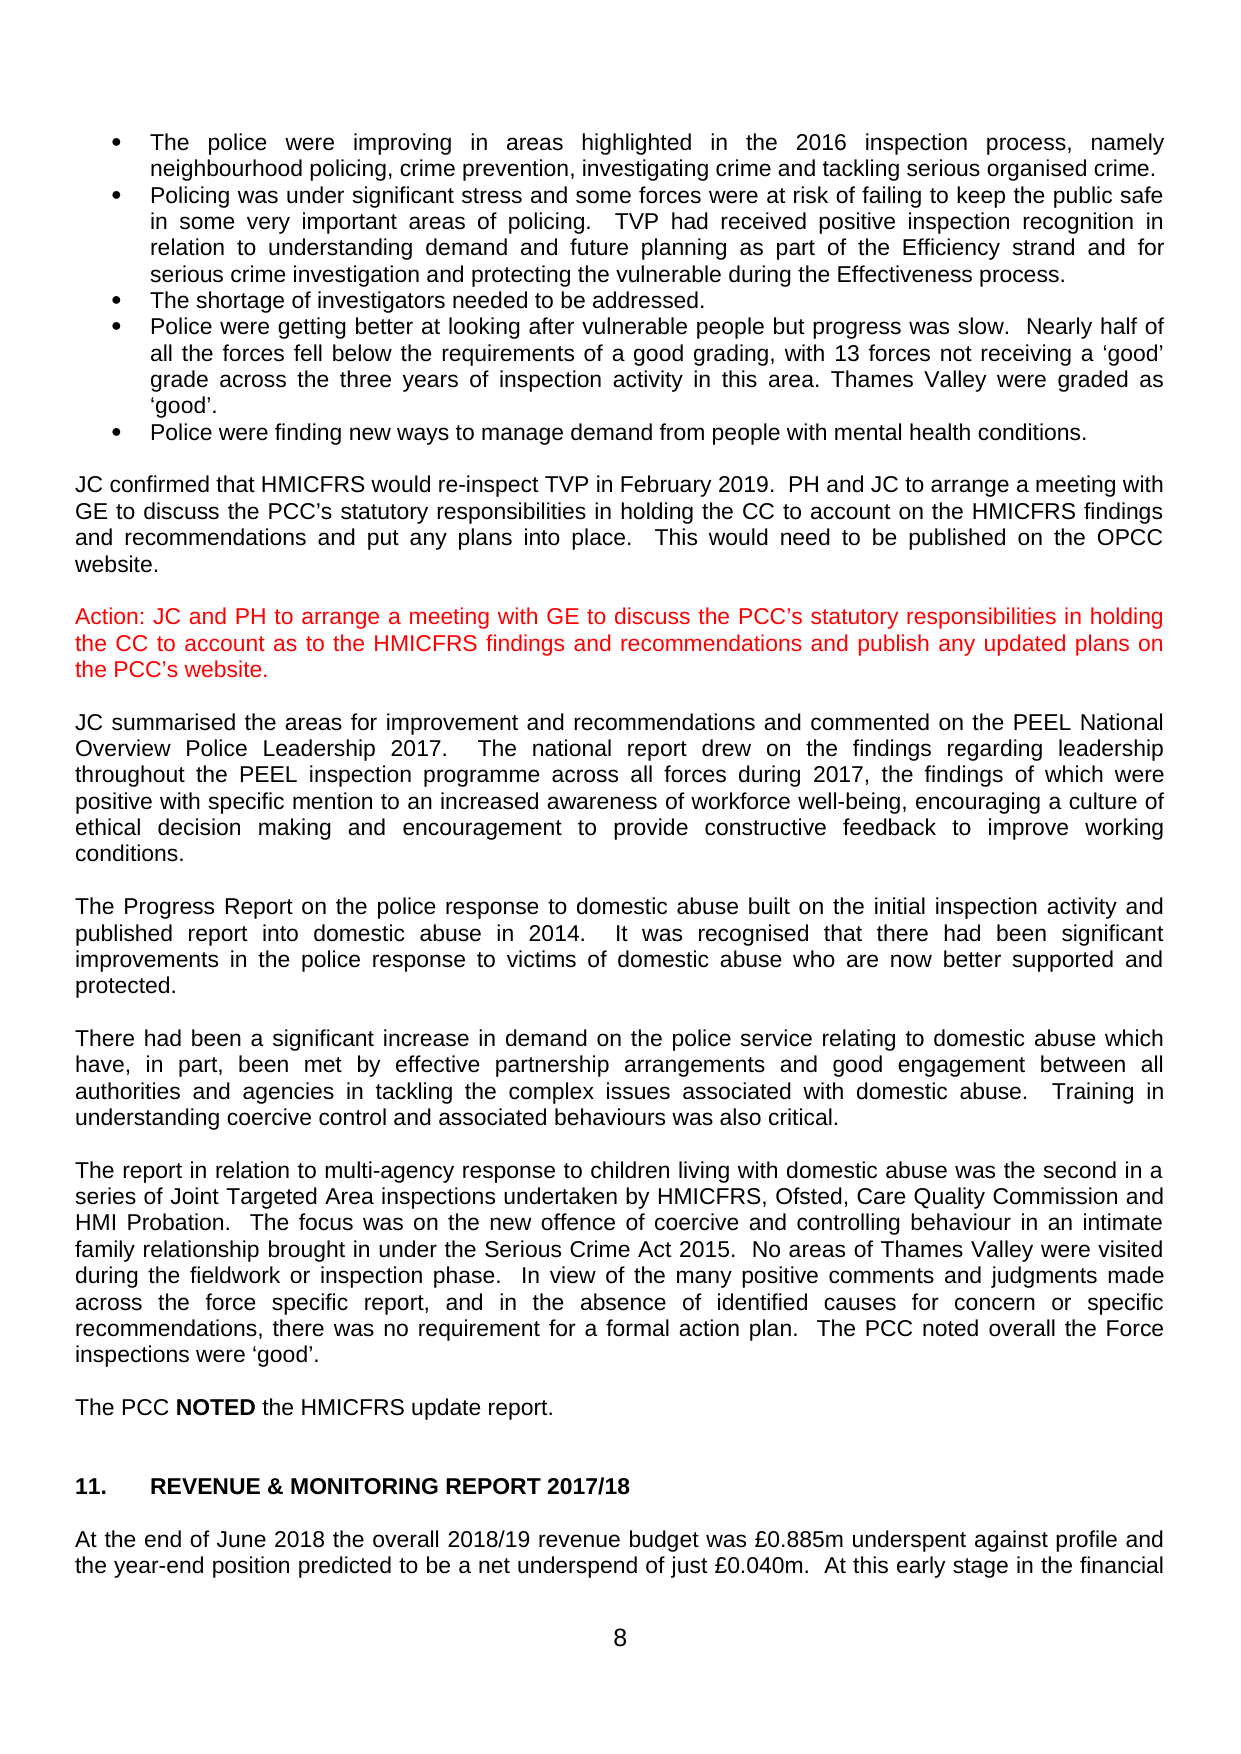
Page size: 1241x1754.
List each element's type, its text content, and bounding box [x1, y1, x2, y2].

list Policing was under significant stress and some forces were at risk of failing to keep the public safe in some very important areas of policing. TVP had received positive inspection recognition in relation to understanding demand and future planning as part of the Efficiency strand and for serious crime investigation and protecting the vulnerable during the Effectiveness process. [112, 182, 1165, 287]
text There had been a significant increase in demand on the police service relating to domestic abuse which have, in part, been met by effective partnership arrangements and good engagement between all authorities and agencies in tackling the complex issues associated with domestic abuse. Training in understanding coercive control and associated behaviours was also critical. [75, 1025, 1165, 1130]
text The PCC NOTED the HMICFRS update report. [75, 1394, 1165, 1420]
list Police were getting better at looking after vulnerable people but progress was slow. Nearly half of all the forces fell below the requirements of a good grading, with 13 forces not receiving a ‘good’ grade across the three years of inspection activity in this area. Thames Valley were graded as ‘good’. [112, 313, 1165, 419]
text The report in relation to multi-agency response to children living with domestic abuse was the second in a series of Joint Targeted Area inspections undertaken by HMICFRS, Ofsted, Care Quality Commission and HMI Probation. The focus was on the new offence of coercive and controlling behaviour in an intimate family relationship brought in under the Serious Crime Act 2015. No areas of Thames Valley were visited during the fieldwork or inspection phase. In view of the many positive comments and judgments made across the force specific report, and in the absence of identified causes for concern or specific recommendations, there was no requirement for a formal action plan. The PCC noted overall the Force inspections were ‘good’. [75, 1157, 1165, 1367]
list Police were finding new ways to manage demand from people with mental health conditions. [112, 419, 1165, 445]
text JC confirmed that HMICFRS would re-inspect TVP in February 2019. PH and JC to arrange a meeting with GE to discuss the PCC’s statutory responsibilities in holding the CC to account on the HMICFRS findings and recommendations and put any plans into place. This would need to be published on the OPCC website. [75, 471, 1165, 577]
text 11. REVENUE & MONITORING REPORT 2017/18 [75, 1473, 1165, 1499]
list The police were improving in areas highlighted in the 2016 inspection process, namely neighbourhood policing, crime prevention, investigating crime and tackling serious organised crime. [112, 129, 1165, 182]
list The shortage of investigators needed to be addressed. [112, 287, 1165, 313]
text At the end of June 2018 the overall 2018/19 revenue budget was £0.885m underspent against profile and the year-end position predicted to be a net underspend of just £0.040m. At this early stage in the financial [75, 1526, 1165, 1578]
text JC summarised the areas for improvement and recommendations and commented on the PEEL National Overview Police Leadership 2017. The national report drew on the findings regarding leadership throughout the PEEL inspection programme across all forces during 2017, the findings of which were positive with specific mention to an increased awareness of workforce well-being, encouraging a culture of ethical decision making and encouragement to provide constructive feedback to improve working conditions. [75, 709, 1165, 867]
text Action: JC and PH to arrange a meeting with GE to discuss the PCC’s statutory responsibilities in holding the CC to account as to the HMICFRS findings and recommendations and publish any updated plans on the PCC’s website. [75, 603, 1165, 682]
text The Progress Report on the police response to domestic abuse built on the initial inspection activity and published report into domestic abuse in 2014. It was recognised that there had been significant improvements in the police response to victims of domestic abuse who are now better supported and protected. [75, 893, 1165, 998]
